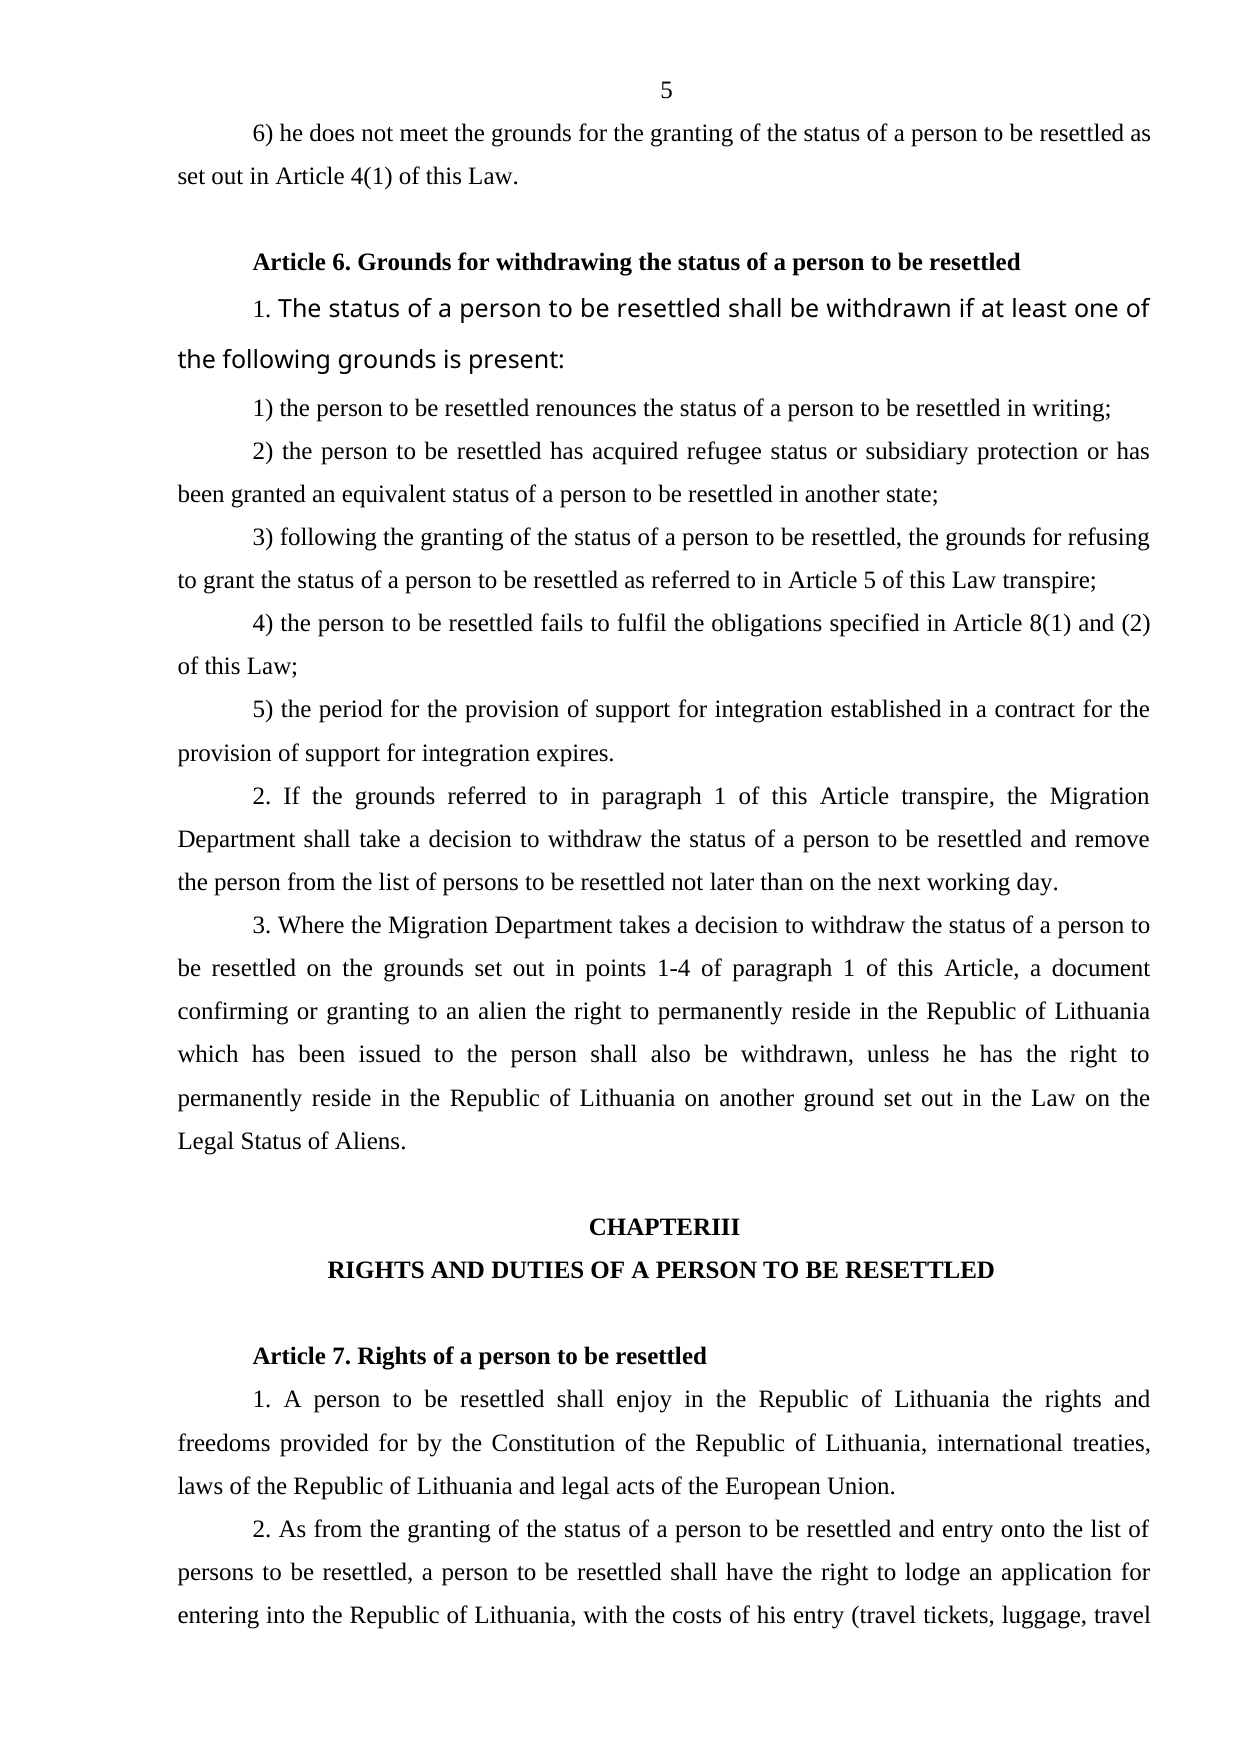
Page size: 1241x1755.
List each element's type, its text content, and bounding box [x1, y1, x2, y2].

text 2. If the grounds referred to in paragraph 1 of this Article transpire, the Migration Department shall take a decision to withdraw the status of a person to be resettled and remove the person from the list of persons to be resettled not later than on the next working day. [177, 781, 1152, 896]
text RIGHTS AND DUTIES OF A PERSON TO BE RESETTLED [177, 1255, 1152, 1284]
text CHAPTERIII [177, 1212, 1152, 1241]
text 2) the person to be resettled has acquired refugee status or subsidiary protection or has been granted an equivalent status of a person to be resettled in another state; [177, 436, 1152, 508]
text 2. As from the granting of the status of a person to be resettled and entry onto the list of persons to be resettled, a person to be resettled shall have the right to lodge an application for entering into the Republic of Lithuania, with the costs of his entry (travel tickets, luggage, travel [177, 1514, 1152, 1629]
text 1) the person to be resettled renounces the status of a person to be resettled in writing; [177, 393, 1152, 421]
text Article 7. Rights of a person to be resettled [177, 1341, 1152, 1370]
text 6) he does not meet the grounds for the granting of the status of a person to be resettled as set out in Article 4(1) of this Law. [177, 118, 1152, 190]
text 5) the period for the provision of support for integration established in a contract for the provision of support for integration expires. [177, 694, 1152, 766]
text Article 6. Grounds for withdrawing the status of a person to be resettled [177, 247, 1152, 276]
text 4) the person to be resettled fails to fulfil the obligations specified in Article 8(1) and (2) of this Law; [177, 608, 1152, 680]
text 3) following the granting of the status of a person to be resettled, the grounds for refusing to grant the status of a person to be resettled as referred to in Article 5 of this Law transpire; [177, 522, 1152, 594]
text 1. A person to be resettled shall enjoy in the Republic of Lithuania the rights and freedoms provided for by the Constitution of the Republic of Lithuania, international treaties, laws of the Republic of Lithuania and legal acts of the European Union. [177, 1384, 1152, 1499]
text 1. The status of a person to be resettled shall be withdrawn if at least one of the following grounds is present: [177, 291, 1152, 376]
text 3. Where the Migration Department takes a decision to withdraw the status of a person to be resettled on the grounds set out in points 1-4 of paragraph 1 of this Article, a document confirming or granting to an alien the right to permanently reside in the Republic of Lithuania which has been issued to the person shall also be withdrawn, unless he has the right to permanently reside in the Republic of Lithuania on another ground set out in the Law on the Legal Status of Aliens. [177, 910, 1152, 1154]
